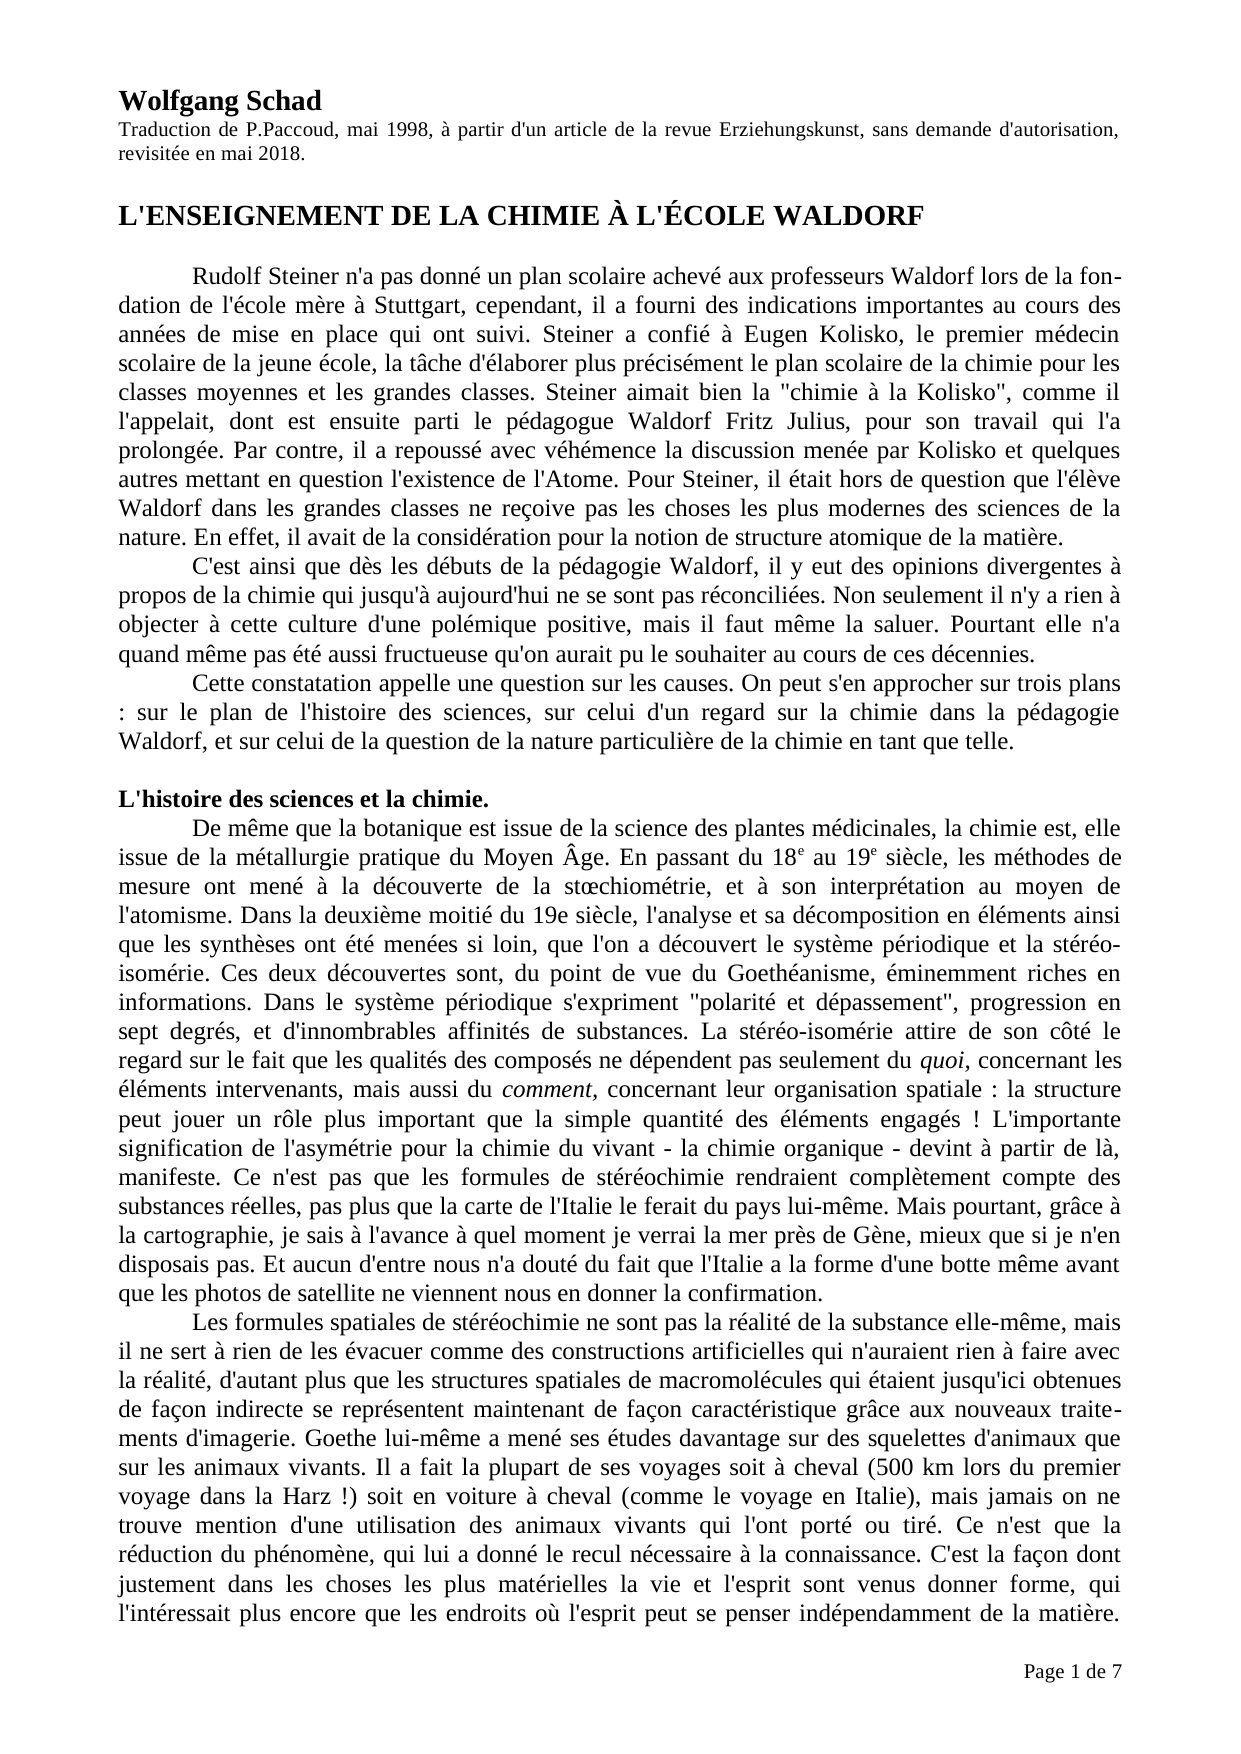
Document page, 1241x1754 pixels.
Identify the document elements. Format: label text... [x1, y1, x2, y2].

text De même que la botanique est issue de la science des plantes médicinales, la chimie est, elle issue de la métallurgie pratique du Moyen Âge. En passant du 18e au 19e siècle, les méthodes de mesure ont mené à la découverte de la stœchiométrie, et à son interprétation au moyen de l'atomisme. Dans la deuxième moitié du 19e siècle, l'analyse et sa décomposition en éléments ainsi que les synthèses ont été menées si loin, que l'on a découvert le système périodique et la stéréo-isomérie. Ces deux découvertes sont, du point de vue du Goethéanisme, éminemment riches en informations. Dans le système périodique s'expriment "polarité et dépassement", progression en sept degrés, et d'innombrables affinités de substances. La stéréo-isomérie attire de son côté le regard sur le fait que les qualités des composés ne dépendent pas seulement du quoi, concernant les éléments intervenants, mais aussi du comment, concernant leur organisation spatiale : la structure peut jouer un rôle plus important que la simple quantité des éléments engagés ! L'importante signification de l'asymétrie pour la chimie du vivant - la chimie organique - devint à partir de là, manifeste. Ce n'est pas que les formules de stéréochimie rendraient complètement compte des substances réelles, pas plus que la carte de l'Italie le ferait du pays lui-même. Mais pourtant, grâce à la cartographie, je sais à l'avance à quel moment je verrai la mer près de Gène, mieux que si je n'en disposais pas. Et aucun d'entre nous n'a douté du fait que l'Italie a la forme d'une botte même avant que les photos de satellite ne viennent nous en donner la confirmation. [118, 813, 1122, 1307]
text Les formules spatiales de stéréochimie ne sont pas la réalité de la substance elle-même, mais il ne sert à rien de les évacuer comme des constructions artificielles qui n'auraient rien à faire avec la réalité, d'autant plus que les structures spatiales de macromolécules qui étaient jusqu'ici obtenues de façon indirecte se représentent maintenant de façon caractéristique grâce aux nouveaux traite­ments d'imagerie. Goethe lui-même a mené ses études davantage sur des squelettes d'animaux que sur les animaux vivants. Il a fait la plupart de ses voyages soit à cheval (500 km lors du premier voyage dans la Harz !) soit en voiture à cheval (comme le voyage en Italie), mais jamais on ne trouve mention d'une utilisation des animaux vivants qui l'ont porté ou tiré. Ce n'est que la réduction du phénomène, qui lui a donné le recul nécessaire à la connaissance. C'est la façon dont justement dans les choses les plus matérielles la vie et l'esprit sont venus donner forme, qui l'intéressait plus encore que les endroits où l'esprit peut se penser indépendamment de la matière. [118, 1307, 1122, 1627]
text Cette constatation appelle une question sur les causes. On peut s'en approcher sur trois plans : sur le plan de l'histoire des sciences, sur celui d'un regard sur la chimie dans la pédagogie Waldorf, et sur celui de la question de la nature particulière de la chimie en tant que telle. [118, 667, 1122, 755]
text Traduction de P.Paccoud, mai 1998, à partir d'un article de la revue Erziehungskunst, sans demande d'autorisation, revisitée en mai 2018. [118, 116, 1122, 164]
text L'ENSEIGNEMENT DE LA CHIMIE À L'ÉCOLE WALDORF [118, 198, 1122, 232]
text Rudolf Steiner n'a pas donné un plan scolaire achevé aux professeurs Waldorf lors de la fon­dation de l'école mère à Stuttgart, cependant, il a fourni des indications importantes au cours des an­nées de mise en place qui ont suivi. Steiner a confié à Eugen Kolisko, le premier médecin scolaire de la jeune école, la tâche d'élaborer plus précisément le plan scolaire de la chimie pour les classes moyennes et les grandes classes. Steiner aimait bien la "chimie à la Kolisko", comme il l'appelait, dont est ensuite parti le pédagogue Waldorf Fritz Julius, pour son travail qui l'a prolongée. Par contre, il a repoussé avec véhémence la discussion menée par Kolisko et quelques autres mettant en question l'existence de l'Atome. Pour Steiner, il était hors de question que l'élève Waldorf dans les grandes classes ne reçoive pas les choses les plus modernes des sciences de la nature. En effet, il avait de la considération pour la notion de structure atomique de la matière. [118, 261, 1122, 551]
text L'histoire des sciences et la chimie. [118, 784, 1122, 813]
text Wolfgang Schad [118, 83, 1122, 116]
text C'est ainsi que dès les débuts de la pédagogie Waldorf, il y eut des opinions divergentes à propos de la chimie qui jusqu'à aujourd'hui ne se sont pas réconciliées. Non seulement il n'y a rien à objecter à cette culture d'une polémique positive, mais il faut même la saluer. Pourtant elle n'a quand même pas été aussi fructueuse qu'on aurait pu le souhaiter au cours de ces décennies. [118, 551, 1122, 667]
